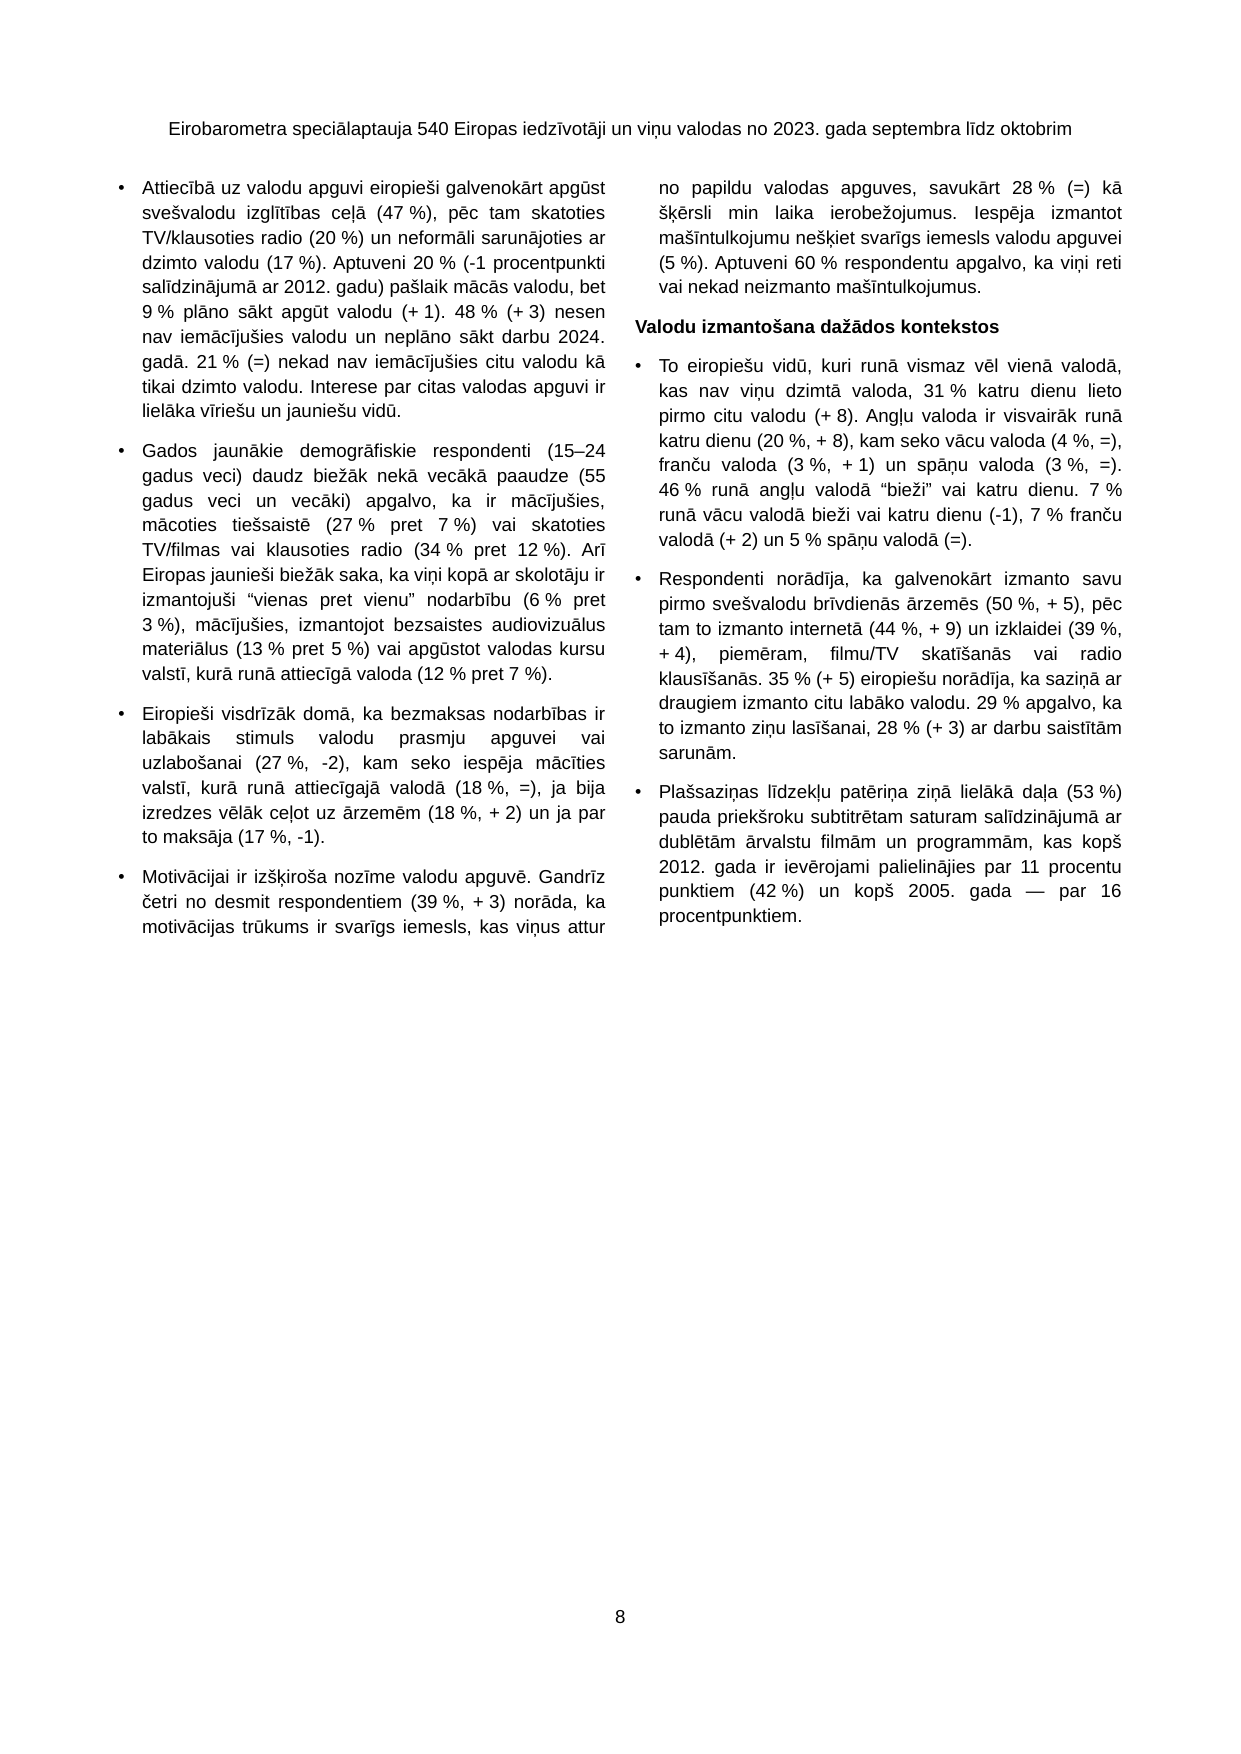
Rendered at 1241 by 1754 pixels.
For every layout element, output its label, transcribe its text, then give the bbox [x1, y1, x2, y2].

list Attiecībā uz valodu apguvi eiropieši galvenokārt apgūst svešvalodu izglītības ceļā (47 %), pēc tam skatoties TV/klausoties radio (20 %) un neformāli sarunājoties ar dzimto valodu (17 %). Aptuveni 20 % (-1 procentpunkti salīdzinājumā ar 2012. gadu) pašlaik mācās valodu, bet 9 % plāno sākt apgūt valodu (+ 1). 48 % (+ 3) nesen nav iemācījušies valodu un neplāno sākt darbu 2024. gadā. 21 % (=) nekad nav iemācījušies citu valodu kā tikai dzimto valodu. Interese par citas valodas apguvi ir lielāka vīriešu un jauniešu vidū. [118, 177, 605, 422]
list Eiropieši visdrīzāk domā, ka bezmaksas nodarbības ir labākais stimuls valodu prasmju apguvei vai uzlabošanai (27 %, -2), kam seko iespēja mācīties valstī, kurā runā attiecīgajā valodā (18 %, =), ja bija izredzes vēlāk ceļot uz ārzemēm (18 %, + 2) un ja par to maksāja (17 %, -1). [118, 702, 605, 848]
list Gados jaunākie demogrāfiskie respondenti (15–24 gadus veci) daudz biežāk nekā vecākā paaudze (55 gadus veci un vecāki) apgalvo, ka ir mācījušies, mācoties tiešsaistē (27 % pret 7 %) vai skatoties TV/filmas vai klausoties radio (34 % pret 12 %). Arī Eiropas jaunieši biežāk saka, ka viņi kopā ar skolotāju ir izmantojuši “vienas pret vienu” nodarbību (6 % pret 3 %), mācījušies, izmantojot bezsaistes audiovizuālus materiālus (13 % pret 5 %) vai apgūstot valodas kursu valstī, kurā runā attiecīgā valoda (12 % pret 7 %). [118, 440, 605, 684]
text Valodu izmantošana dažādos kontekstos [635, 316, 1122, 337]
list To eiropiešu vidū, kuri runā vismaz vēl vienā valodā, kas nav viņu dzimtā valoda, 31 % katru dienu lieto pirmo citu valodu (+ 8). Angļu valoda ir visvairāk runā katru dienu (20 %, + 8), kam seko vācu valoda (4 %, =), franču valoda (3 %, + 1) un spāņu valoda (3 %, =). 46 % runā angļu valodā “bieži” vai katru dienu. 7 % runā vācu valodā bieži vai katru dienu (-1), 7 % franču valodā (+ 2) un 5 % spāņu valodā (=). [635, 355, 1122, 550]
list Plašsaziņas līdzekļu patēriņa ziņā lielākā daļa (53 %) pauda priekšroku subtitrētam saturam salīdzinājumā ar dublētām ārvalstu filmām un programmām, kas kopš 2012. gada ir ievērojami palielinājies par 11 procentu punktiem (42 %) un kopš 2005. gada — par 16 procentpunktiem. [635, 781, 1122, 927]
list no papildu valodas apguves, savukārt 28 % (=) kā šķērsli min laika ierobežojumus. Iespēja izmantot mašīntulkojumu nešķiet svarīgs iemesls valodu apguvei (5 %). Aptuveni 60 % respondentu apgalvo, ka viņi reti vai nekad neizmanto mašīntulkojumus. [635, 177, 1122, 298]
list Respondenti norādīja, ka galvenokārt izmanto savu pirmo svešvalodu brīvdienās ārzemēs (50 %, + 5), pēc tam to izmanto internetā (44 %, + 9) un izklaidei (39 %, + 4), piemēram, filmu/TV skatīšanās vai radio klausīšanās. 35 % (+ 5) eiropiešu norādīja, ka saziņā ar draugiem izmanto citu labāko valodu. 29 % apgalvo, ka to izmanto ziņu lasīšanai, 28 % (+ 3) ar darbu saistītām sarunām. [635, 568, 1122, 763]
list Motivācijai ir izšķiroša nozīme valodu apguvē. Gandrīz četri no desmit respondentiem (39 %, + 3) norāda, ka motivācijas trūkums ir svarīgs iemesls, kas viņus attur [118, 866, 605, 937]
